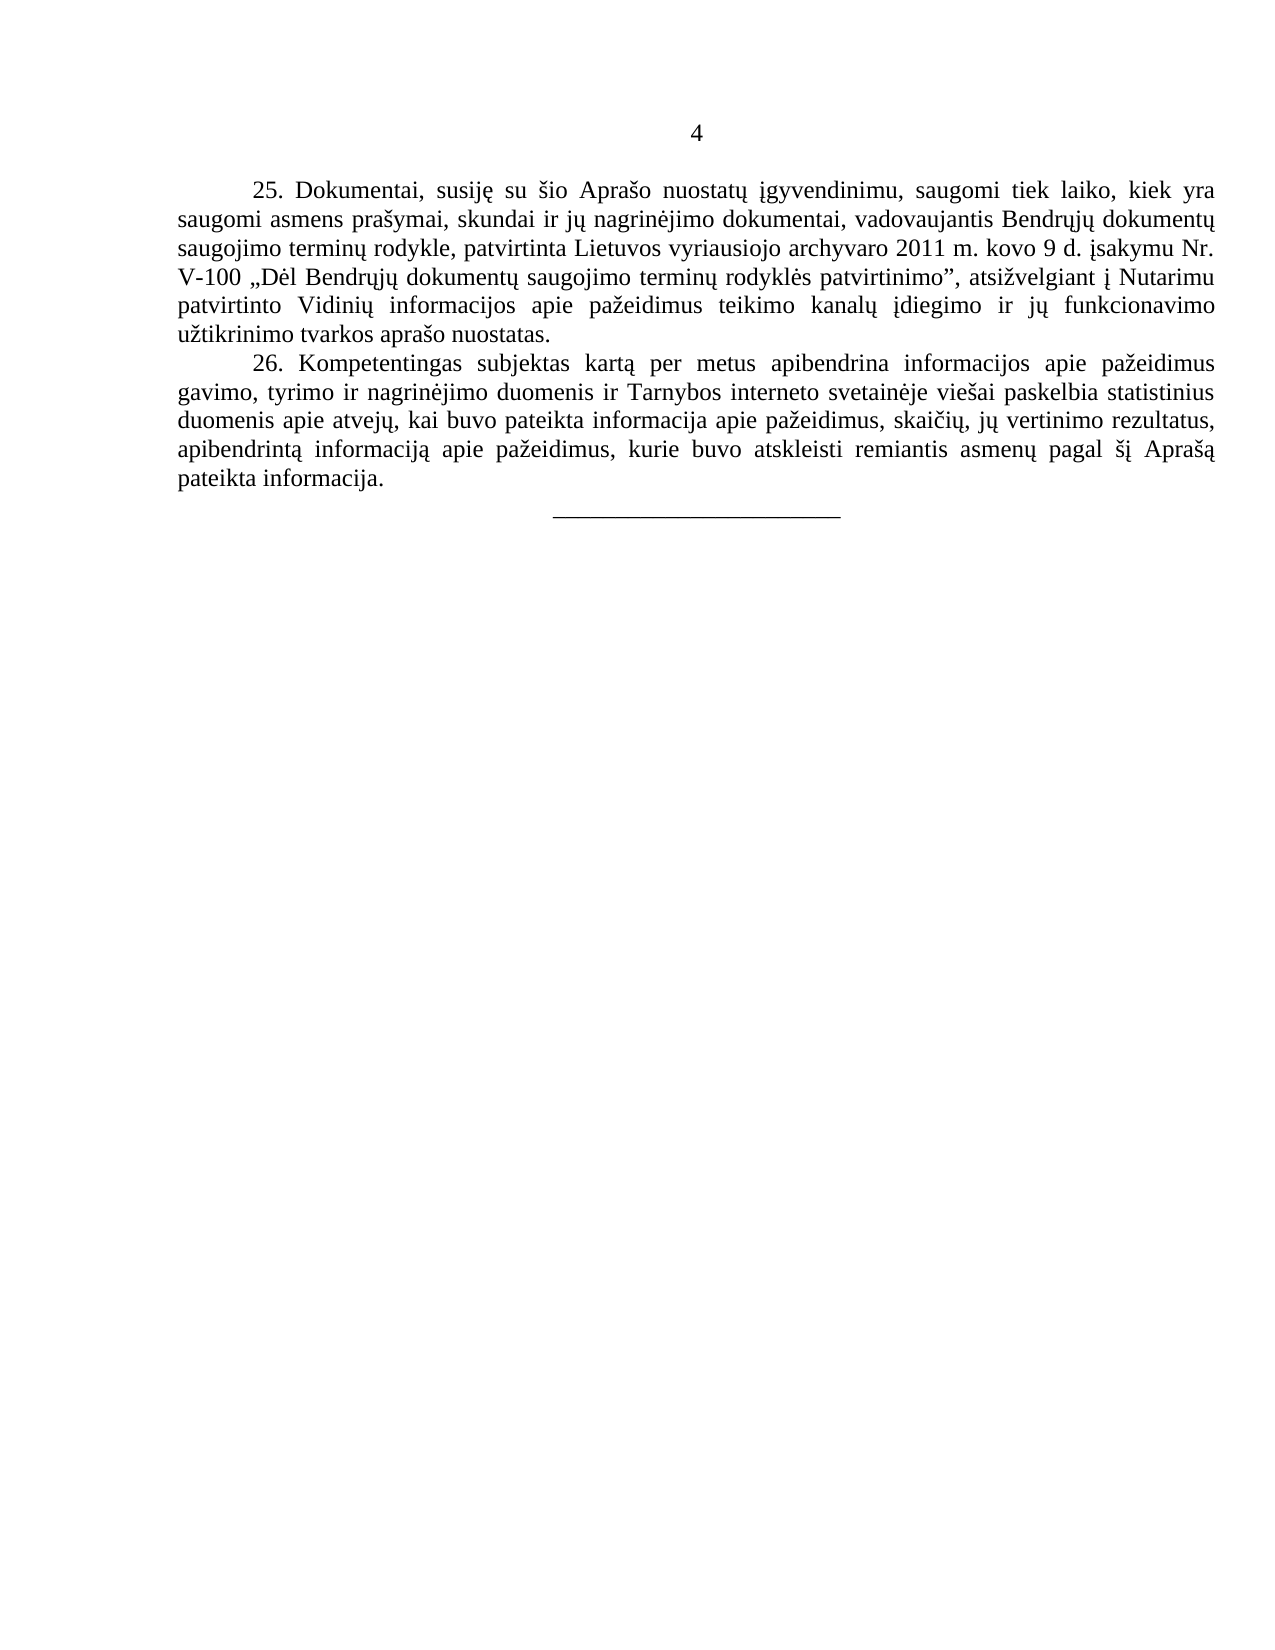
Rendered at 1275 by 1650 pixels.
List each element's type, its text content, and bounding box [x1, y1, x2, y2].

text 25. Dokumentai, susiję su šio Aprašo nuostatų įgyvendinimu, saugomi tiek laiko, kiek yra saugomi asmens prašymai, skundai ir jų nagrinėjimo dokumentai, vadovaujantis Bendrųjų dokumentų saugojimo terminų rodykle, patvirtinta Lietuvos vyriausiojo archyvaro 2011 m. kovo 9 d. įsakymu Nr. V-100 „Dėl Bendrųjų dokumentų saugojimo terminų rodyklės patvirtinimo”, atsižvelgiant į Nutarimu patvirtinto Vidinių informacijos apie pažeidimus teikimo kanalų įdiegimo ir jų funkcionavimo užtikrinimo tvarkos aprašo nuostatas. [177, 176, 1216, 348]
text _______________________ [177, 492, 1216, 521]
text 26. Kompetentingas subjektas kartą per metus apibendrina informacijos apie pažeidimus gavimo, tyrimo ir nagrinėjimo duomenis ir Tarnybos interneto svetainėje viešai paskelbia statistinius duomenis apie atvejų, kai buvo pateikta informacija apie pažeidimus, skaičių, jų vertinimo rezultatus, apibendrintą informaciją apie pažeidimus, kurie buvo atskleisti remiantis asmenų pagal šį Aprašą pateikta informacija. [177, 348, 1216, 492]
